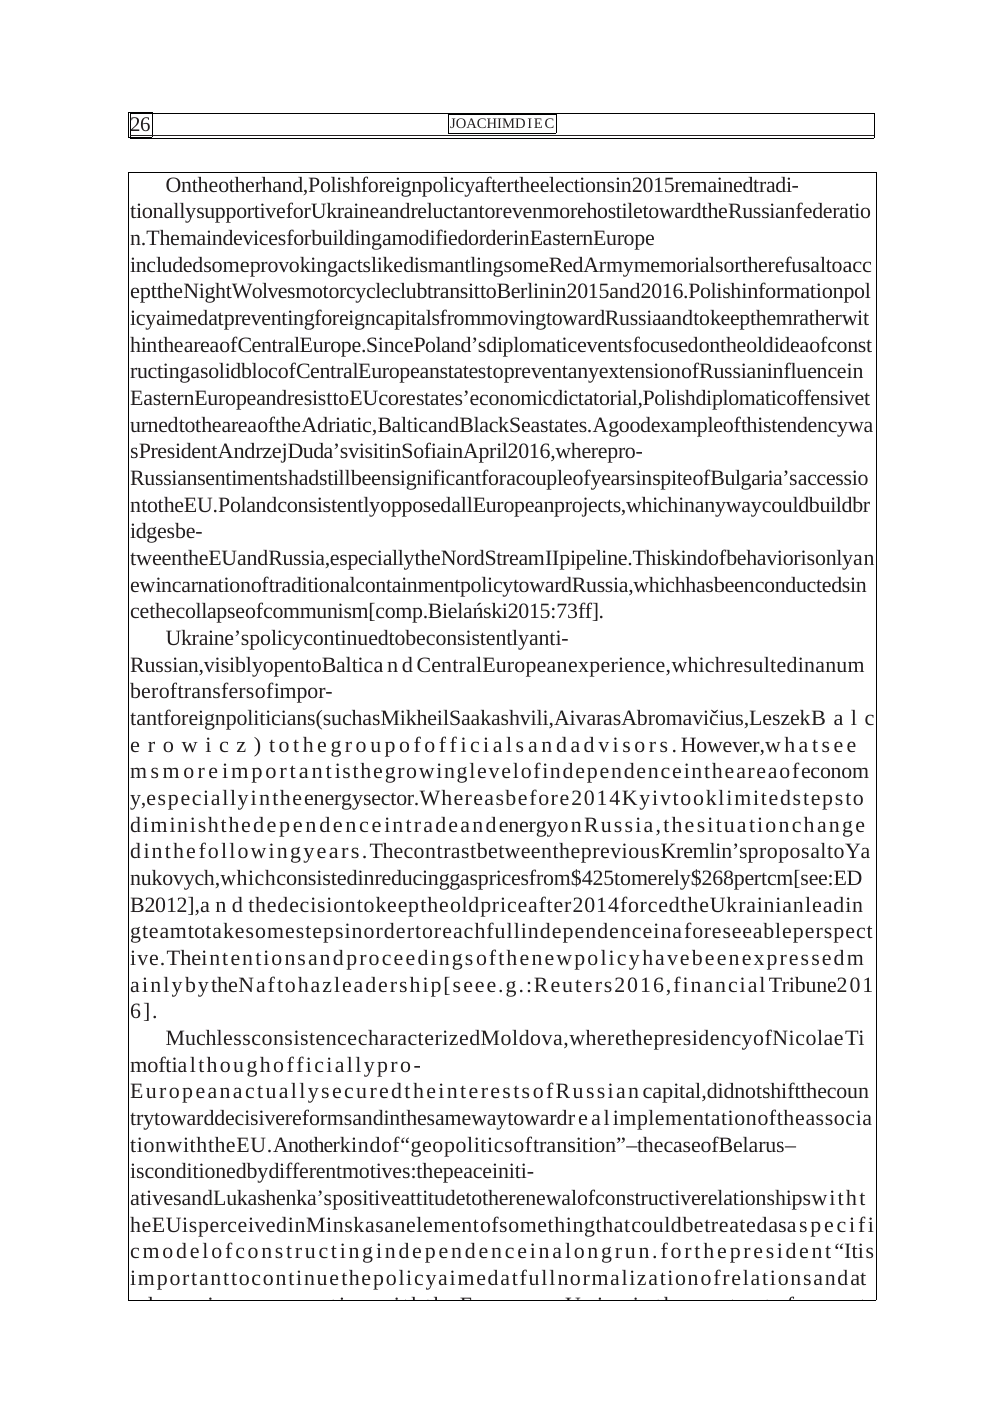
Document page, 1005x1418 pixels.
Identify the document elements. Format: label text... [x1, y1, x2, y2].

text JOACHIMDIEC [450, 115, 556, 131]
text MuchlessconsistencecharacterizedMoldova,wherethepresidencyofNicolaeTimoftialthoughofficiallypro-EuropeanactuallysecuredtheinterestsofRussiancapital,didnotshiftthecountrytowarddecisivereformsandinthesamewaytowardrealimplementationoftheassociationwiththeEU.Anotherkindof“geopoliticsoftransition”–thecaseofBelarus–isconditionedbydifferentmotives:thepeaceiniti-ativesandLukashenka’spositiveattitudetotherenewalofconstructiverelationshipswiththeEUisperceivedinMinskasanelementofsomethingthatcouldbetreatedasaspecificmodelofconstructingindependenceinalongrun.forthepresident“ItisimportanttocontinuethepolicyaimedatfullnormalizationofrelationsandatadvancingcooperationwiththeEuropeanUnioninthecontextofournationalinterests.Itisnecessarytobolsterthestatesovereigntyandindependence,securityandstabilityofBelarus”[see:EuroBelarus2016]. [130, 1025, 874, 1300]
text Ontheotherhand,Polishforeignpolicyaftertheelectionsin2015remainedtradi-tionallysupportiveforUkraineandreluctantorevenmorehostiletowardtheRussianfederation.ThemaindevicesforbuildingamodifiedorderinEasternEurope includedsomeprovokingactslikedismantlingsomeRedArmymemorialsortherefusaltoaccepttheNightWolvesmotorcycleclubtransittoBerlinin2015and2016.PolishinformationpolicyaimedatpreventingforeigncapitalsfrommovingtowardRussiaandtokeepthemratherwithintheareaofCentralEurope.SincePoland’sdiplomaticeventsfocusedontheoldideaofconstructingasolidblocofCentralEuropeanstatestopreventanyextensionofRussianinfluenceinEasternEuropeandresisttoEUcorestates’economicdictatorial,PolishdiplomaticoffensiveturnedtotheareaoftheAdriatic,BalticandBlackSeastates.AgoodexampleofthistendencywasPresidentAndrzejDuda’svisitinSofiainApril2016,wherepro-RussiansentimentshadstillbeensignificantforacoupleofyearsinspiteofBulgaria’saccessiontotheEU.PolandconsistentlyopposedallEuropeanprojects,whichinanywaycouldbuildbridgesbe-tweentheEUandRussia,especiallytheNordStreamIIpipeline.ThiskindofbehaviorisonlyanewincarnationoftraditionalcontainmentpolicytowardRussia,whichhasbeenconductedsincethecollapseofcommunism[comp.Bielański2015:73ff]. [130, 173, 874, 624]
text Ukraine’spolicycontinuedtobeconsistentlyanti-Russian,visiblyopentoBalticandCentralEuropeanexperience,whichresultedinanumberoftransfersofimpor-tantforeignpoliticians(suchasMikheilSaakashvili,AivarasAbromavičius,LeszekBalcerowicz)tothegroupofofficialsandadvisors.However,whatseemsmoreimportantisthegrowinglevelofindependenceintheareaofeconomy,especiallyintheenergysector.Whereasbefore2014KyivtooklimitedstepstodiminishthedependenceintradeandenergyonRussia,thesituationchangedinthefollowingyears.ThecontrastbetweenthepreviousKremlin’sproposaltoYanukovych,whichconsistedinreducinggaspricesfrom$425tomerely$268pertcm[see:EDB2012],andthedecisiontokeeptheoldpriceafter2014forcedtheUkrainianleadingteamtotakesomestepsinordertoreachfullindependenceinaforeseeableperspective.TheintentionsandproceedingsofthenewpolicyhavebeenexpressedmainlybytheNaftohazleadership[seee.g.:Reuters2016,financialTribune2016]. [130, 625, 874, 1024]
text 26 [131, 114, 152, 135]
